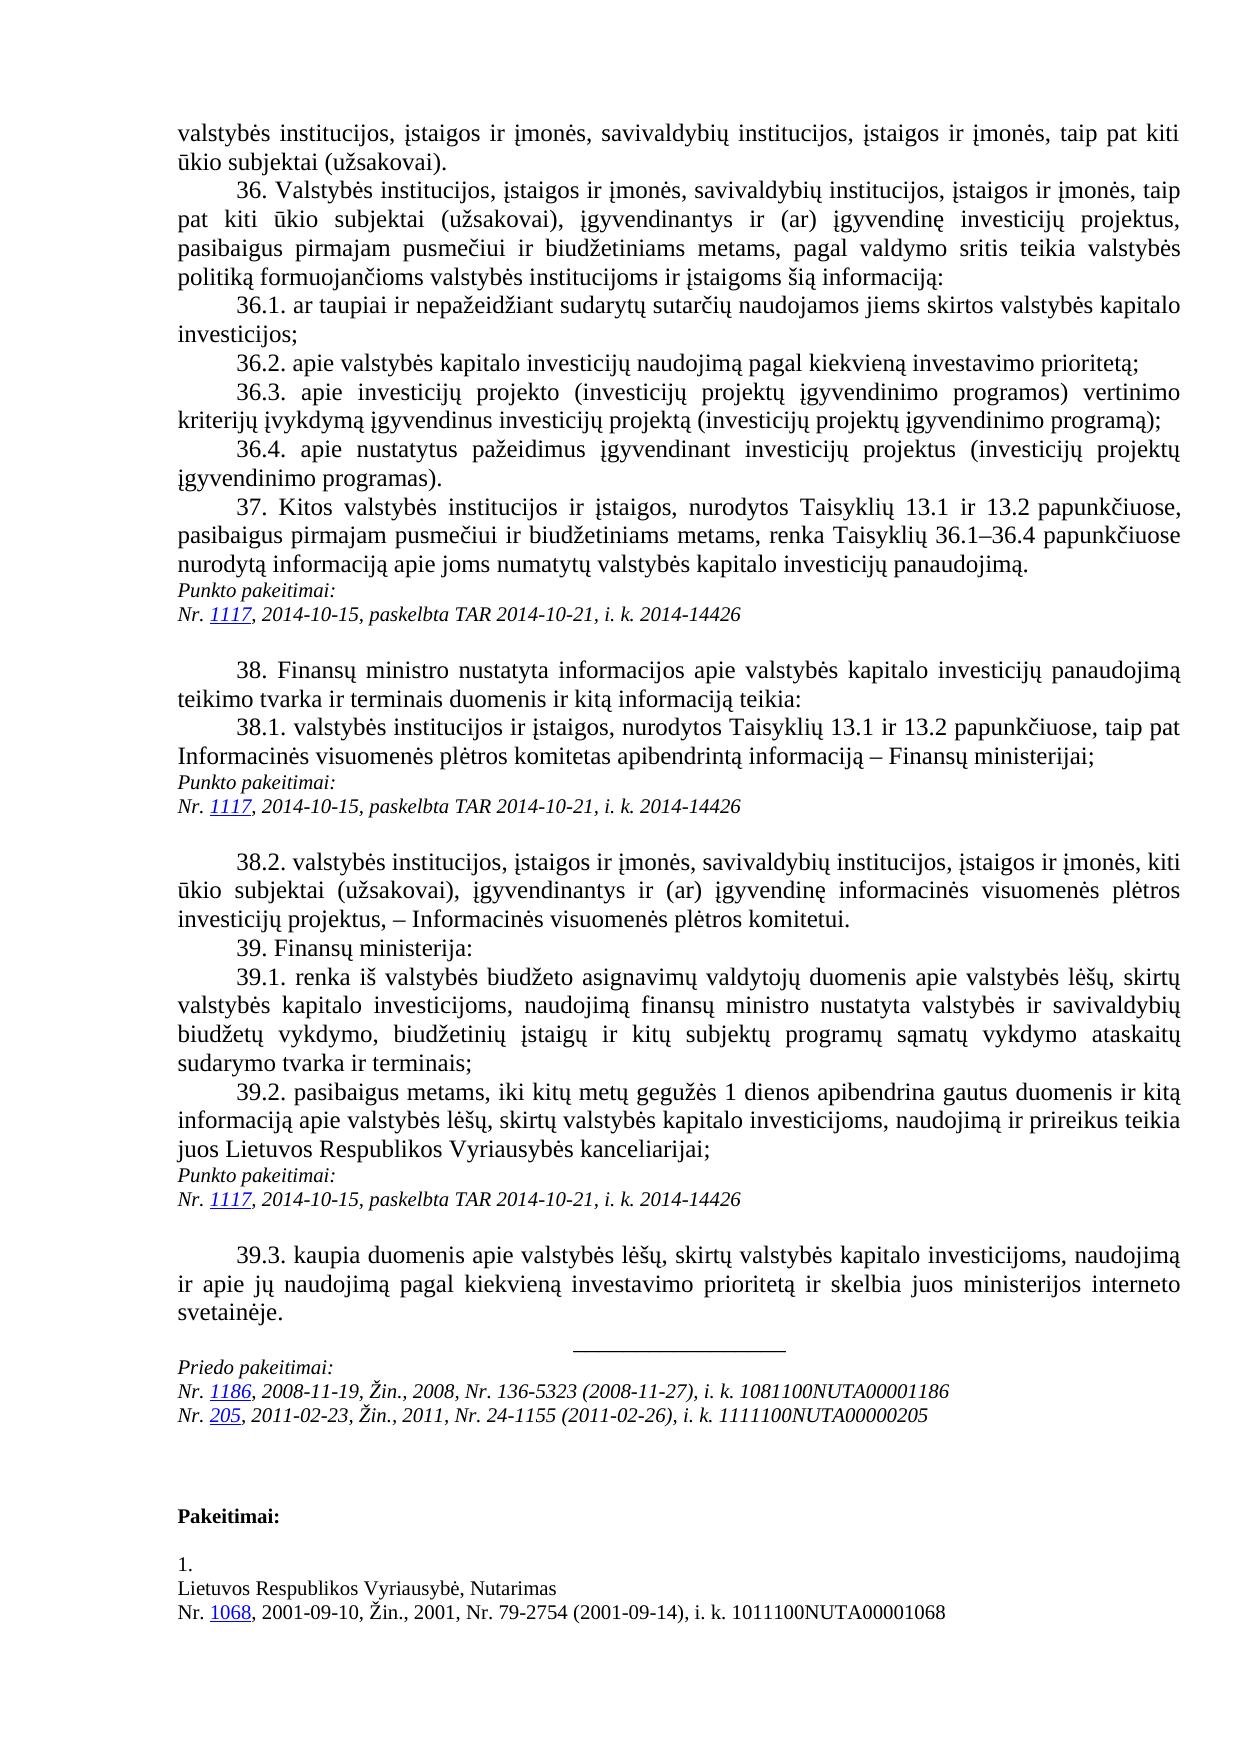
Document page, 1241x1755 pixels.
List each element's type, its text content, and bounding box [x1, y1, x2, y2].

text 1. [177, 1552, 1181, 1576]
text 36. Valstybės institucijos, įstaigos ir įmonės, savivaldybių institucijos, įstaigos ir įmonės, taip pat kiti ūkio subjektai (užsakovai), įgyvendinantys ir (ar) įgyvendinę investicijų projektus, pasibaigus pirmajam pusmečiui ir biudžetiniams metams, pagal valdymo sritis teikia valstybės politiką formuojančioms valstybės institucijoms ir įstaigoms šią informaciją: [177, 176, 1181, 291]
text 36.3. apie investicijų projekto (investicijų projektų įgyvendinimo programos) vertinimo kriterijų įvykdymą įgyvendinus investicijų projektą (investicijų projektų įgyvendinimo programą); [177, 377, 1181, 434]
text Nr. 1117, 2014-10-15, paskelbta TAR 2014-10-21, i. k. 2014-14426 [177, 1187, 1181, 1211]
text 39.1. renka iš valstybės biudžeto asignavimų valdytojų duomenis apie valstybės lėšų, skirtų valstybės kapitalo investicijoms, naudojimą finansų ministro nustatyta valstybės ir savivaldybių biudžetų vykdymo, biudžetinių įstaigų ir kitų subjektų programų sąmatų vykdymo ataskaitų sudarymo tvarka ir terminais; [177, 962, 1181, 1077]
text Lietuvos Respublikos Vyriausybė, Nutarimas [177, 1576, 1181, 1600]
text Punkto pakeitimai: [177, 770, 1181, 794]
text 39. Finansų ministerija: [177, 933, 1181, 962]
text Punkto pakeitimai: [177, 578, 1181, 602]
text Nr. 1186, 2008-11-19, Žin., 2008, Nr. 136-5323 (2008-11-27), i. k. 1081100NUTA00001186 [177, 1379, 1181, 1403]
text 37. Kitos valstybės institucijos ir įstaigos, nurodytos Taisyklių 13.1 ir 13.2 papunkčiuose, pasibaigus pirmajam pusmečiui ir biudžetiniams metams, renka Taisyklių 36.1–36.4 papunkčiuose nurodytą informaciją apie joms numatytų valstybės kapitalo investicijų panaudojimą. [177, 492, 1181, 578]
text 36.4. apie nustatytus pažeidimus įgyvendinant investicijų projektus (investicijų projektų įgyvendinimo programas). [177, 434, 1181, 492]
text Nr. 1068, 2001-09-10, Žin., 2001, Nr. 79-2754 (2001-09-14), i. k. 1011100NUTA00001068 [177, 1600, 1181, 1624]
text Punkto pakeitimai: [177, 1163, 1181, 1187]
text Pakeitimai: [177, 1504, 1181, 1528]
text 38. Finansų ministro nustatyta informacijos apie valstybės kapitalo investicijų panaudojimą teikimo tvarka ir terminais duomenis ir kitą informaciją teikia: [177, 655, 1181, 712]
text 36.1. ar taupiai ir nepažeidžiant sudarytų sutarčių naudojamos jiems skirtos valstybės kapitalo investicijos; [177, 291, 1181, 348]
text 36.2. apie valstybės kapitalo investicijų naudojimą pagal kiekvieną investavimo prioritetą; [177, 348, 1181, 377]
text Nr. 1117, 2014-10-15, paskelbta TAR 2014-10-21, i. k. 2014-14426 [177, 794, 1181, 818]
text Nr. 205, 2011-02-23, Žin., 2011, Nr. 24-1155 (2011-02-26), i. k. 1111100NUTA00000205 [177, 1403, 1181, 1427]
text valstybės institucijos, įstaigos ir įmonės, savivaldybių institucijos, įstaigos ir įmonės, taip pat kiti ūkio subjektai (užsakovai). [177, 118, 1181, 176]
text 38.1. valstybės institucijos ir įstaigos, nurodytos Taisyklių 13.1 ir 13.2 papunkčiuose, taip pat Informacinės visuomenės plėtros komitetas apibendrintą informaciją – Finansų ministerijai; [177, 712, 1181, 770]
text Nr. 1117, 2014-10-15, paskelbta TAR 2014-10-21, i. k. 2014-14426 [177, 602, 1181, 626]
text 39.2. pasibaigus metams, iki kitų metų gegužės 1 dienos apibendrina gautus duomenis ir kitą informaciją apie valstybės lėšų, skirtų valstybės kapitalo investicijoms, naudojimą ir prireikus teikia juos Lietuvos Respublikos Vyriausybės kanceliarijai; [177, 1077, 1181, 1163]
text Priedo pakeitimai: [177, 1355, 1181, 1379]
text _________________ [177, 1326, 1181, 1355]
text 39.3. kaupia duomenis apie valstybės lėšų, skirtų valstybės kapitalo investicijoms, naudojimą ir apie jų naudojimą pagal kiekvieną investavimo prioritetą ir skelbia juos ministerijos interneto svetainėje. [177, 1240, 1181, 1326]
text 38.2. valstybės institucijos, įstaigos ir įmonės, savivaldybių institucijos, įstaigos ir įmonės, kiti ūkio subjektai (užsakovai), įgyvendinantys ir (ar) įgyvendinę informacinės visuomenės plėtros investicijų projektus, – Informacinės visuomenės plėtros komitetui. [177, 847, 1181, 933]
